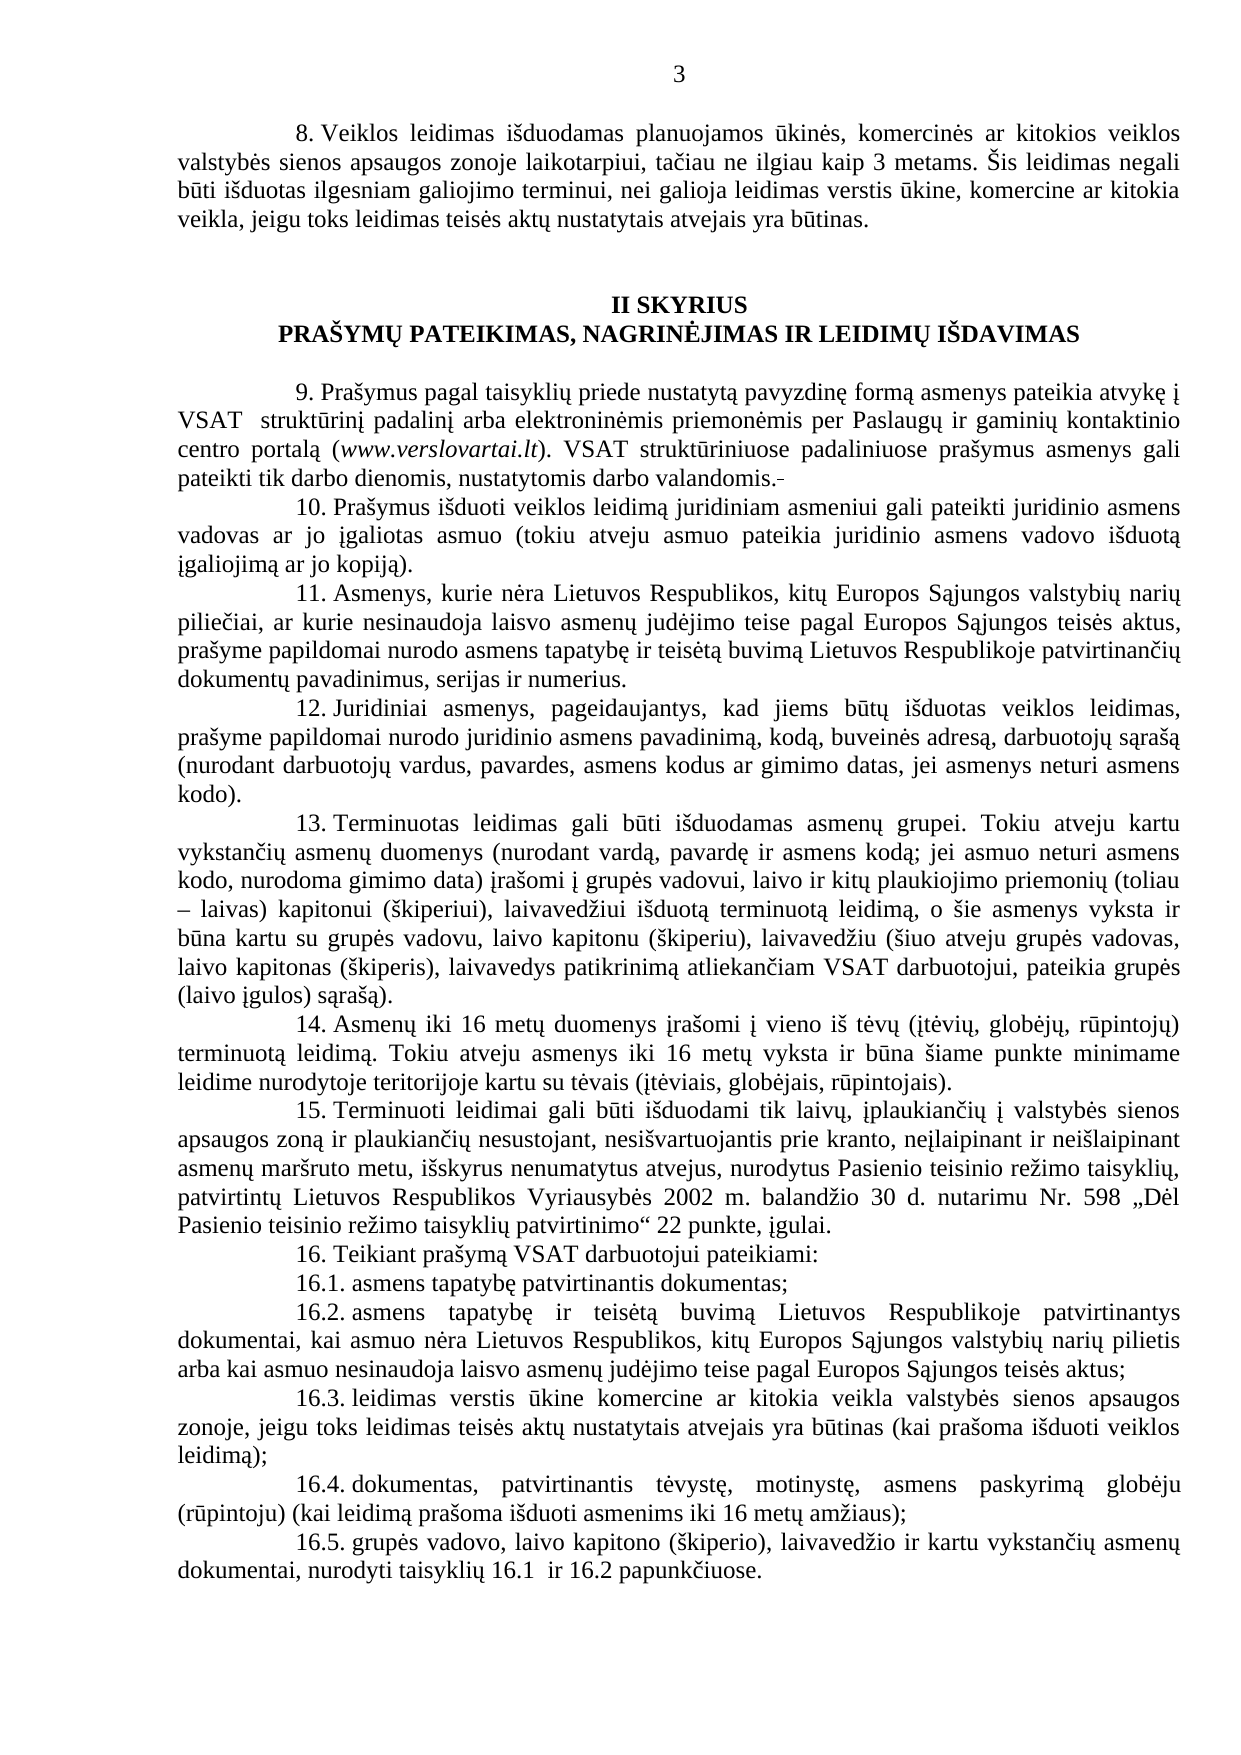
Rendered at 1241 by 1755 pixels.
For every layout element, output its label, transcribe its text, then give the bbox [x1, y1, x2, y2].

text PRAŠYMŲ PATEIKIMAS, NAGRINĖJIMAS IR LEIDIMų IŠDAVIMAS [177, 319, 1181, 348]
text 14. Asmenų iki 16 metų duomenys įrašomi į vieno iš tėvų (įtėvių, globėjų, rūpintojų) terminuotą leidimą. Tokiu atveju asmenys iki 16 metų vyksta ir būna šiame punkte minimame leidime nurodytoje teritorijoje kartu su tėvais (įtėviais, globėjais, rūpintojais). [177, 1009, 1181, 1096]
text 16.3. leidimas verstis ūkine komercine ar kitokia veikla valstybės sienos apsaugos zonoje, jeigu toks leidimas teisės aktų nustatytais atvejais yra būtinas (kai prašoma išduoti veiklos leidimą); [177, 1383, 1181, 1469]
text 12. Juridiniai asmenys, pageidaujantys, kad jiems būtų išduotas veiklos leidimas, prašyme papildomai nurodo juridinio asmens pavadinimą, kodą, buveinės adresą, darbuotojų sąrašą (nurodant darbuotojų vardus, pavardes, asmens kodus ar gimimo datas, jei asmenys neturi asmens kodo). [177, 693, 1181, 808]
text 16.2. asmens tapatybę ir teisėtą buvimą Lietuvos Respublikoje patvirtinantys dokumentai, kai asmuo nėra Lietuvos Respublikos, kitų Europos Sąjungos valstybių narių pilietis arba kai asmuo nesinaudoja laisvo asmenų judėjimo teise pagal Europos Sąjungos teisės aktus; [177, 1297, 1181, 1383]
text 9. Prašymus pagal taisyklių priede nustatytą pavyzdinę formą asmenys pateikia atvykę į VSAT struktūrinį padalinį arba elektroninėmis priemonėmis per Paslaugų ir gaminių kontaktinio centro portalą (www.verslovartai.lt). VSAT struktūriniuose padaliniuose prašymus asmenys gali pateikti tik darbo dienomis, nustatytomis darbo valandomis. [177, 377, 1181, 492]
text 11. Asmenys, kurie nėra Lietuvos Respublikos, kitų Europos Sąjungos valstybių narių piliečiai, ar kurie nesinaudoja laisvo asmenų judėjimo teise pagal Europos Sąjungos teisės aktus, prašyme papildomai nurodo asmens tapatybę ir teisėtą buvimą Lietuvos Respublikoje patvirtinančių dokumentų pavadinimus, serijas ir numerius. [177, 578, 1181, 693]
text 16.1. asmens tapatybę patvirtinantis dokumentas; [177, 1268, 1181, 1297]
text 8. Veiklos leidimas išduodamas planuojamos ūkinės, komercinės ar kitokios veiklos valstybės sienos apsaugos zonoje laikotarpiui, tačiau ne ilgiau kaip 3 metams. Šis leidimas negali būti išduotas ilgesniam galiojimo terminui, nei galioja leidimas verstis ūkine, komercine ar kitokia veikla, jeigu toks leidimas teisės aktų nustatytais atvejais yra būtinas. [177, 118, 1181, 233]
text 13. Terminuotas leidimas gali būti išduodamas asmenų grupei. Tokiu atveju kartu vykstančių asmenų duomenys (nurodant vardą, pavardę ir asmens kodą; jei asmuo neturi asmens kodo, nurodoma gimimo data) įrašomi į grupės vadovui, laivo ir kitų plaukiojimo priemonių (toliau – laivas) kapitonui (škiperiui), laivavedžiui išduotą terminuotą leidimą, o šie asmenys vyksta ir būna kartu su grupės vadovu, laivo kapitonu (škiperiu), laivavedžiu (šiuo atveju grupės vadovas, laivo kapitonas (škiperis), laivavedys patikrinimą atliekančiam VSAT darbuotojui, pateikia grupės (laivo įgulos) sąrašą). [177, 808, 1181, 1009]
text 16. Teikiant prašymą VSAT darbuotojui pateikiami: [177, 1239, 1181, 1268]
text 10. Prašymus išduoti veiklos leidimą juridiniam asmeniui gali pateikti juridinio asmens vadovas ar jo įgaliotas asmuo (tokiu atveju asmuo pateikia juridinio asmens vadovo išduotą įgaliojimą ar jo kopiją). [177, 492, 1181, 578]
text 16.4. dokumentas, patvirtinantis tėvystę, motinystę, asmens paskyrimą globėju (rūpintoju) (kai leidimą prašoma išduoti asmenims iki 16 metų amžiaus); [177, 1469, 1181, 1527]
text 15. Terminuoti leidimai gali būti išduodami tik laivų, įplaukiančių į valstybės sienos apsaugos zoną ir plaukiančių nesustojant, nesišvartuojantis prie kranto, neįlaipinant ir neišlaipinant asmenų maršruto metu, išskyrus nenumatytus atvejus, nurodytus Pasienio teisinio režimo taisyklių, patvirtintų Lietuvos Respublikos Vyriausybės 2002 m. balandžio 30 d. nutarimu Nr. 598 „Dėl Pasienio teisinio režimo taisyklių patvirtinimo“ 22 punkte, įgulai. [177, 1096, 1181, 1239]
text II skyrius [177, 291, 1181, 319]
text 16.5. grupės vadovo, laivo kapitono (škiperio), laivavedžio ir kartu vykstančių asmenų dokumentai, nurodyti taisyklių 16.1 ir 16.2 papunkčiuose. [177, 1527, 1181, 1584]
